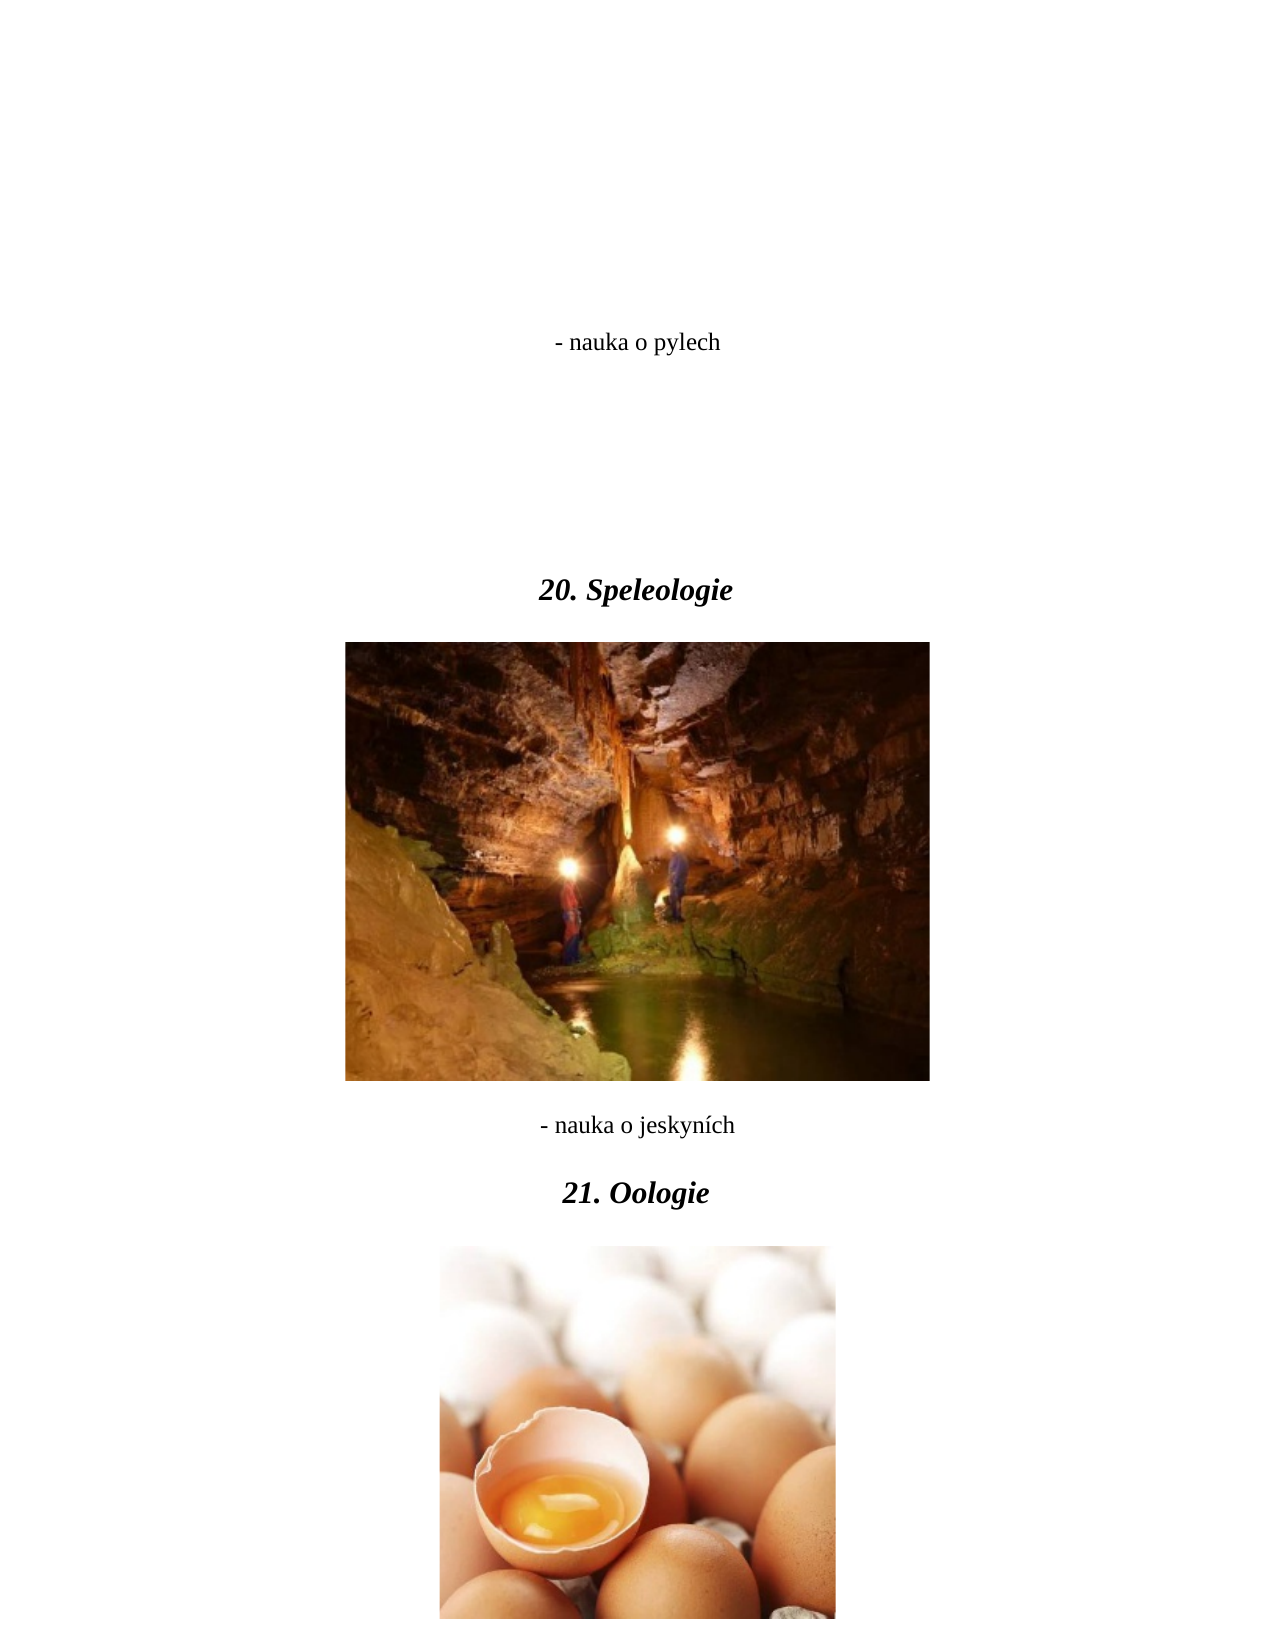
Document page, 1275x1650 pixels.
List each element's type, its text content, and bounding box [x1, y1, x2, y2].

text 21. Oologie [118, 1175, 1157, 1211]
text 20. Speleologie [118, 571, 1157, 607]
picture [439, 1246, 836, 1619]
picture [345, 642, 930, 1081]
text - nauka o pylech [118, 327, 1157, 355]
text - nauka o jeskyních [118, 1110, 1157, 1139]
